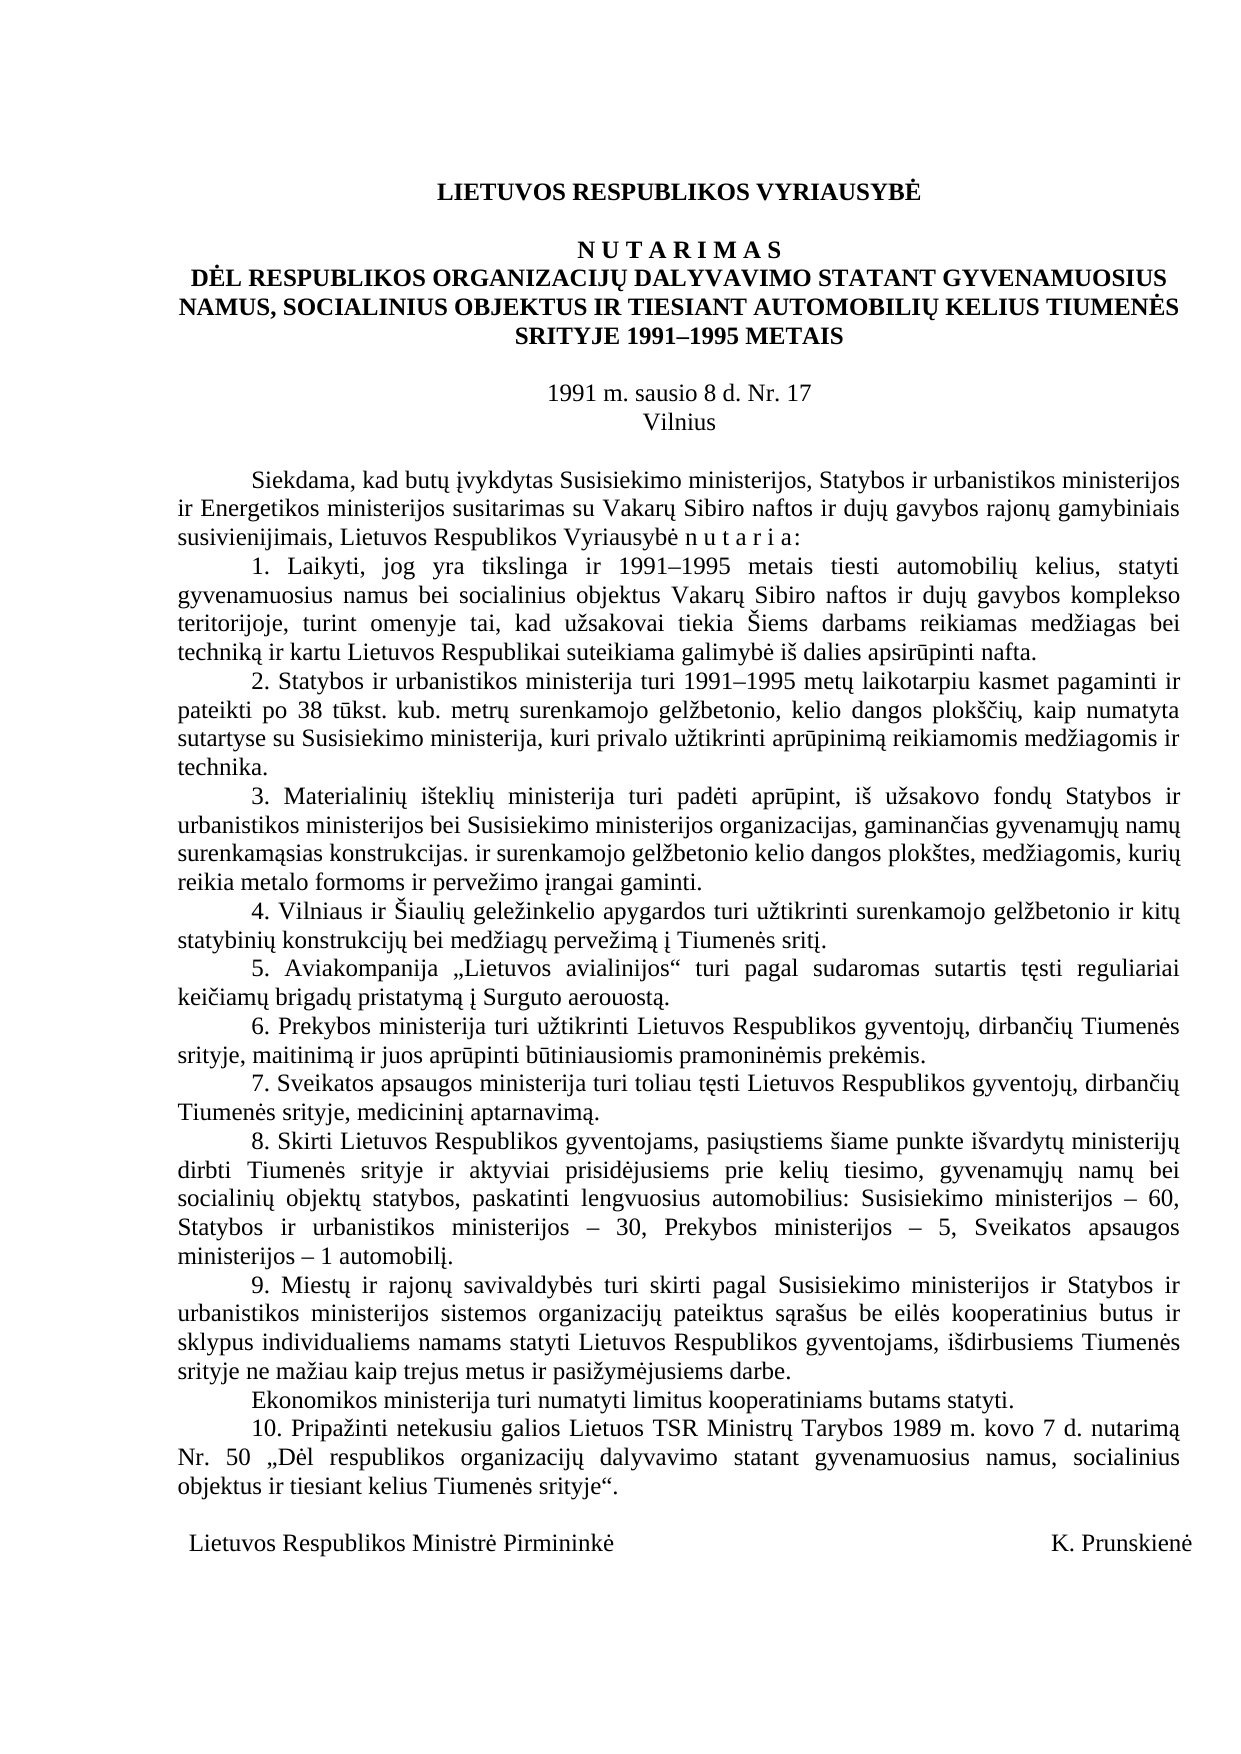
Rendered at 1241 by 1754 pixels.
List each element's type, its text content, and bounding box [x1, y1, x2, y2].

text 2. Statybos ir urbanistikos ministerija turi 1991–1995 metų laikotarpiu kasmet pagaminti ir pateikti po 38 tūkst. kub. metrų surenkamojo gelžbetonio, kelio dangos plokščių, kaip numatyta sutartyse su Susisiekimo ministerija, kuri privalo užtikrinti aprūpinimą reikiamomis medžiagomis ir technika. [177, 666, 1181, 781]
text 3. Materialinių išteklių ministerija turi padėti aprūpint, iš užsakovo fondų Statybos ir urbanistikos ministerijos bei Susisiekimo ministerijos organizacijas, gaminančias gyvenamųjų namų surenkamąsias konstrukcijas. ir surenkamojo gelžbetonio kelio dangos plokštes, medžiagomis, kurių reikia metalo formoms ir pervežimo įrangai gaminti. [177, 781, 1181, 896]
text 1. Laikyti, jog yra tikslinga ir 1991–1995 metais tiesti automobilių kelius, statyti gyvenamuosius namus bei socialinius objektus Vakarų Sibiro naftos ir dujų gavybos komplekso teritorijoje, turint omenyje tai, kad užsakovai tiekia Šiems darbams reikiamas medžiagas bei techniką ir kartu Lietuvos Respublikai suteikiama galimybė iš dalies apsirūpinti nafta. [177, 551, 1181, 666]
text LIETUVOS RESPUBLIKOS VYRIAUSYBĖ [177, 177, 1181, 206]
text Siekdama, kad butų įvykdytas Susisiekimo ministerijos, Statybos ir urbanistikos ministerijos ir Energetikos ministerijos susitarimas su Vakarų Sibiro naftos ir dujų gavybos rajonų gamybiniais susivienijimais, Lietuvos Respublikos Vyriausybė nutaria: [177, 465, 1181, 551]
text DĖL RESPUBLIKOS ORGANIZACIJŲ DALYVAVIMO STATANT GYVENAMUOSIUS NAMUS, SOCIALINIUS OBJEKTUS IR TIESIANT AUTOMOBILIŲ KELIUS TIUMENĖS SRITYJE 1991–1995 METAIS [177, 263, 1181, 350]
text 6. Prekybos ministerija turi užtikrinti Lietuvos Respublikos gyventojų, dirbančių Tiumenės srityje, maitinimą ir juos aprūpinti būtiniausiomis pramoninėmis prekėmis. [177, 1011, 1181, 1068]
table_header K. Prunskienė [838, 1529, 1204, 1557]
text Ekonomikos ministerija turi numatyti limitus kooperatiniams butams statyti. [177, 1385, 1181, 1413]
text 8. Skirti Lietuvos Respublikos gyventojams, pasiųstiems šiame punkte išvardytų ministerijų dirbti Tiumenės srityje ir aktyviai prisidėjusiems prie kelių tiesimo, gyvenamųjų namų bei socialinių objektų statybos, paskatinti lengvuosius automobilius: Susisiekimo ministerijos – 60, Statybos ir urbanistikos ministerijos – 30, Prekybos ministerijos – 5, Sveikatos apsaugos ministerijos – 1 automobilį. [177, 1126, 1181, 1270]
text 7. Sveikatos apsaugos ministerija turi toliau tęsti Lietuvos Respublikos gyventojų, dirbančių Tiumenės srityje, medicininį aptarnavimą. [177, 1068, 1181, 1126]
text 5. Aviakompanija „Lietuvos avialinijos“ turi pagal sudaromas sutartis tęsti reguliariai keičiamų brigadų pristatymą į Surguto aerouostą. [177, 953, 1181, 1011]
text 4. Vilniaus ir Šiaulių geležinkelio apygardos turi užtikrinti surenkamojo gelžbetonio ir kitų statybinių konstrukcijų bei medžiagų pervežimą į Tiumenės sritį. [177, 896, 1181, 953]
text 9. Miestų ir rajonų savivaldybės turi skirti pagal Susisiekimo ministerijos ir Statybos ir urbanistikos ministerijos sistemos organizacijų pateiktus sąrašus be eilės kooperatinius butus ir sklypus individualiems namams statyti Lietuvos Respublikos gyventojams, išdirbusiems Tiumenės srityje ne mažiau kaip trejus metus ir pasižymėjusiems darbe. [177, 1270, 1181, 1385]
text N U T A R I M A S [177, 235, 1181, 263]
table_header Lietuvos Respublikos Ministrė Pirmininkė [177, 1529, 838, 1557]
text Vilnius [177, 407, 1181, 436]
text 10. Pripažinti netekusiu galios Lietuos TSR Ministrų Tarybos 1989 m. kovo 7 d. nutarimą Nr. 50 „Dėl respublikos organizacijų dalyvavimo statant gyvenamuosius namus, socialinius objektus ir tiesiant kelius Tiumenės srityje“. [177, 1413, 1181, 1500]
text 1991 m. sausio 8 d. Nr. 17 [177, 378, 1181, 407]
